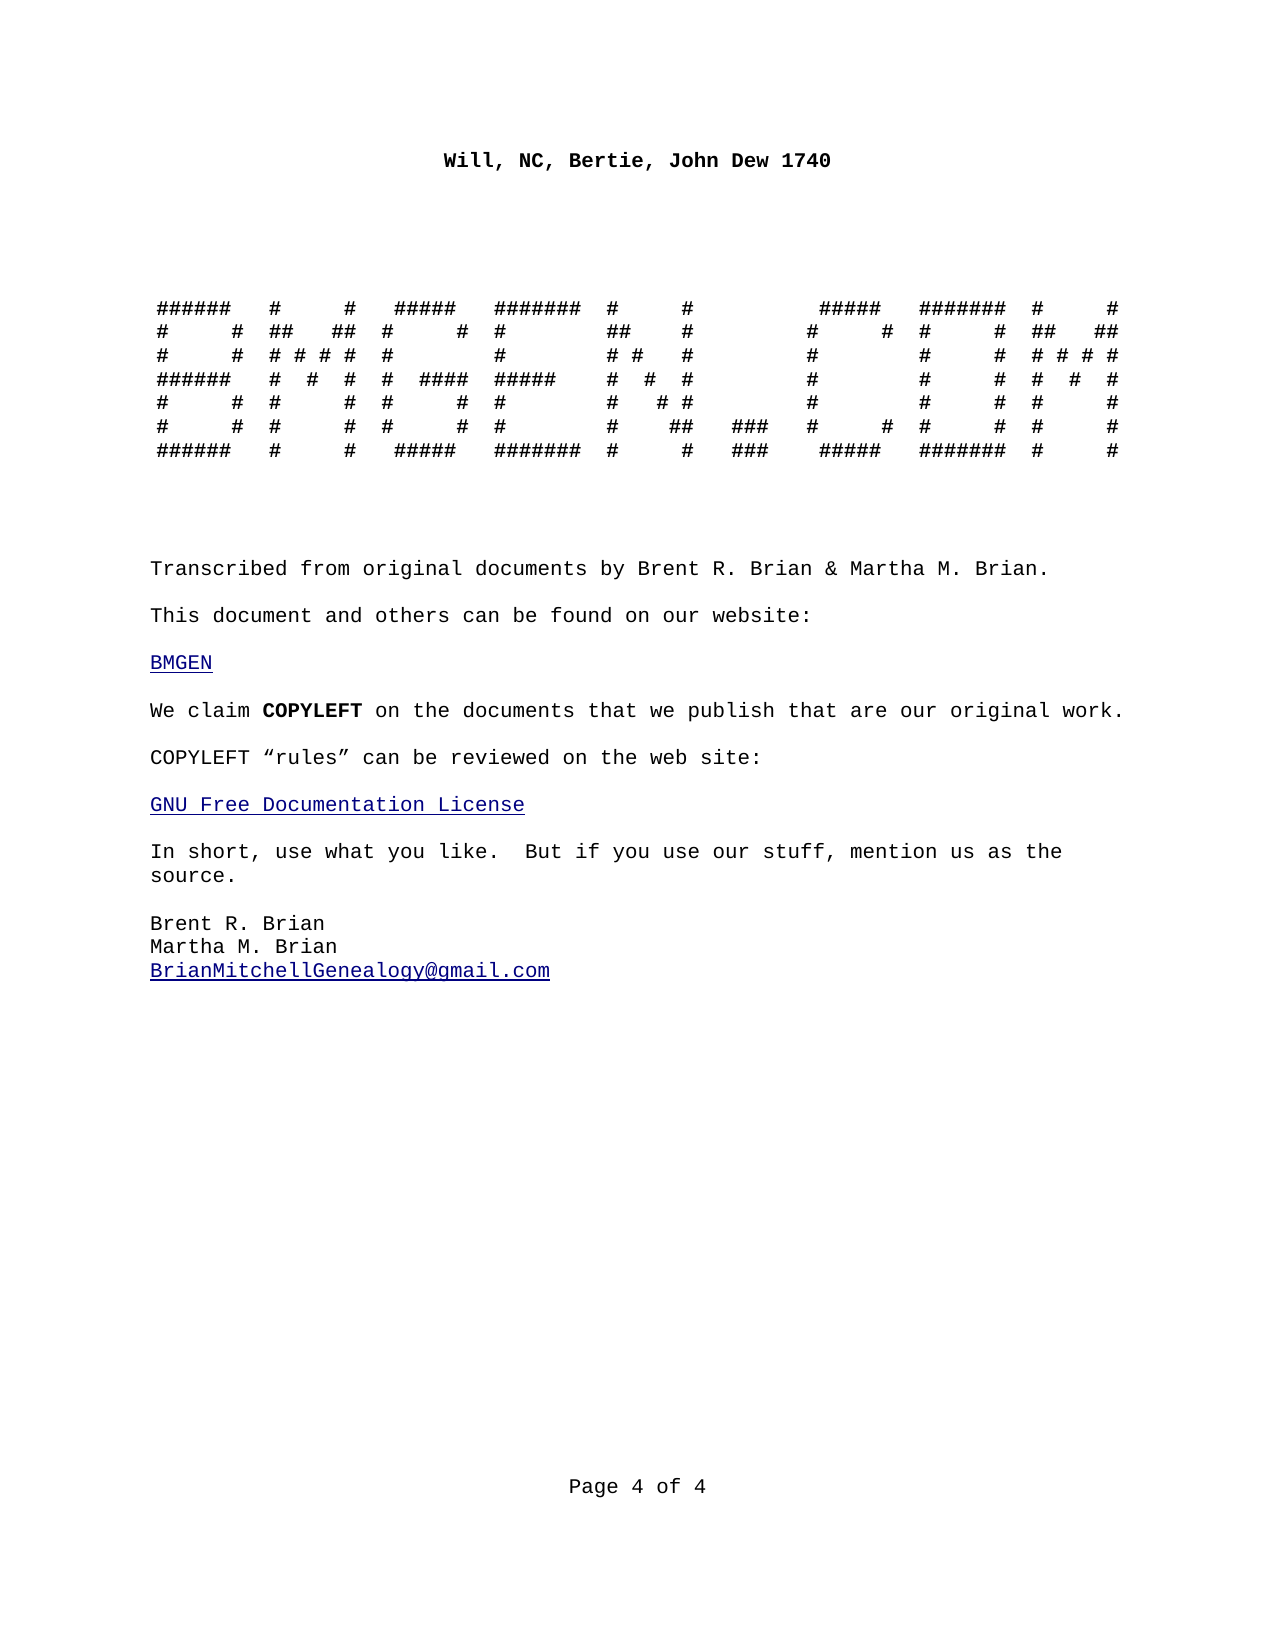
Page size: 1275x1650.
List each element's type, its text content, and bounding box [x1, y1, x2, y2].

text # # ## ## # # # ## # # # # # ## ## [150, 321, 1125, 345]
text # # # # # # # # # # # # # # # [150, 392, 1125, 416]
text COPYLEFT “rules” can be reviewed on the web site: [150, 747, 1125, 771]
text ###### # # ##### ####### # # ### ##### ####### # # [150, 439, 1125, 463]
text This document and others can be found on our website: [150, 605, 1125, 629]
text ###### # # ##### ####### # # ##### ####### # # [150, 298, 1125, 321]
text BMGEN [150, 652, 1125, 676]
text We claim COPYLEFT on the documents that we publish that are our original work. [150, 700, 1125, 723]
text # # # # # # # # ## ### # # # # # # [150, 416, 1125, 439]
text ###### # # # # #### ##### # # # # # # # # # [150, 369, 1125, 392]
text GNU Free Documentation License [150, 794, 1125, 818]
text Transcribed from original documents by Brent R. Brian & Martha M. Brian. [150, 558, 1125, 581]
text # # # # # # # # # # # # # # # # # # [150, 345, 1125, 369]
text Martha M. Brian [150, 936, 1125, 960]
text In short, use what you like. But if you use our stuff, mention us as the source. [150, 842, 1125, 889]
text BrianMitchellGenealogy@gmail.com [150, 960, 1125, 983]
text Brent R. Brian [150, 912, 1125, 936]
